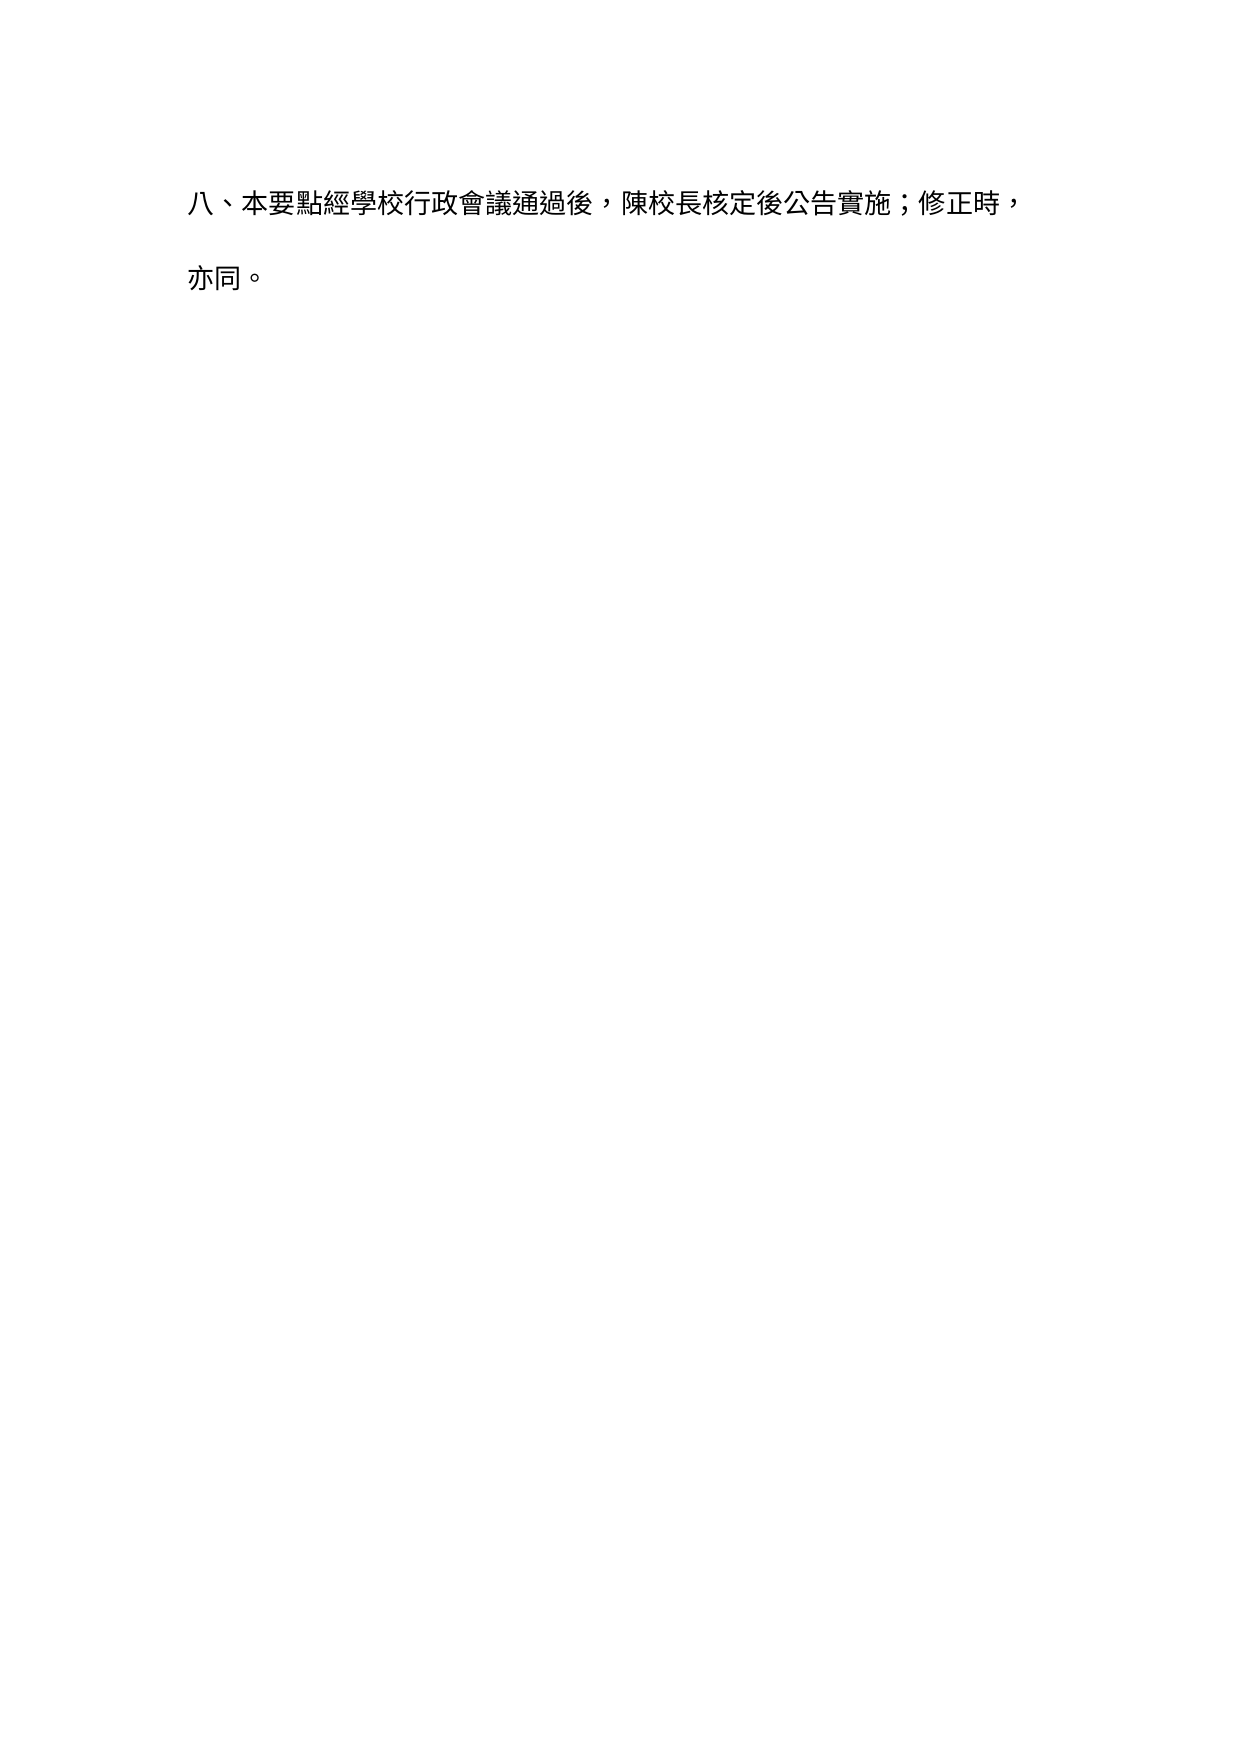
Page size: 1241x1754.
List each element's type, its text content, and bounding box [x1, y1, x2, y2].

text 八、本要點經學校行政會議通過後，陳校長核定後公告實施；修正時，亦同。 [187, 164, 1053, 314]
